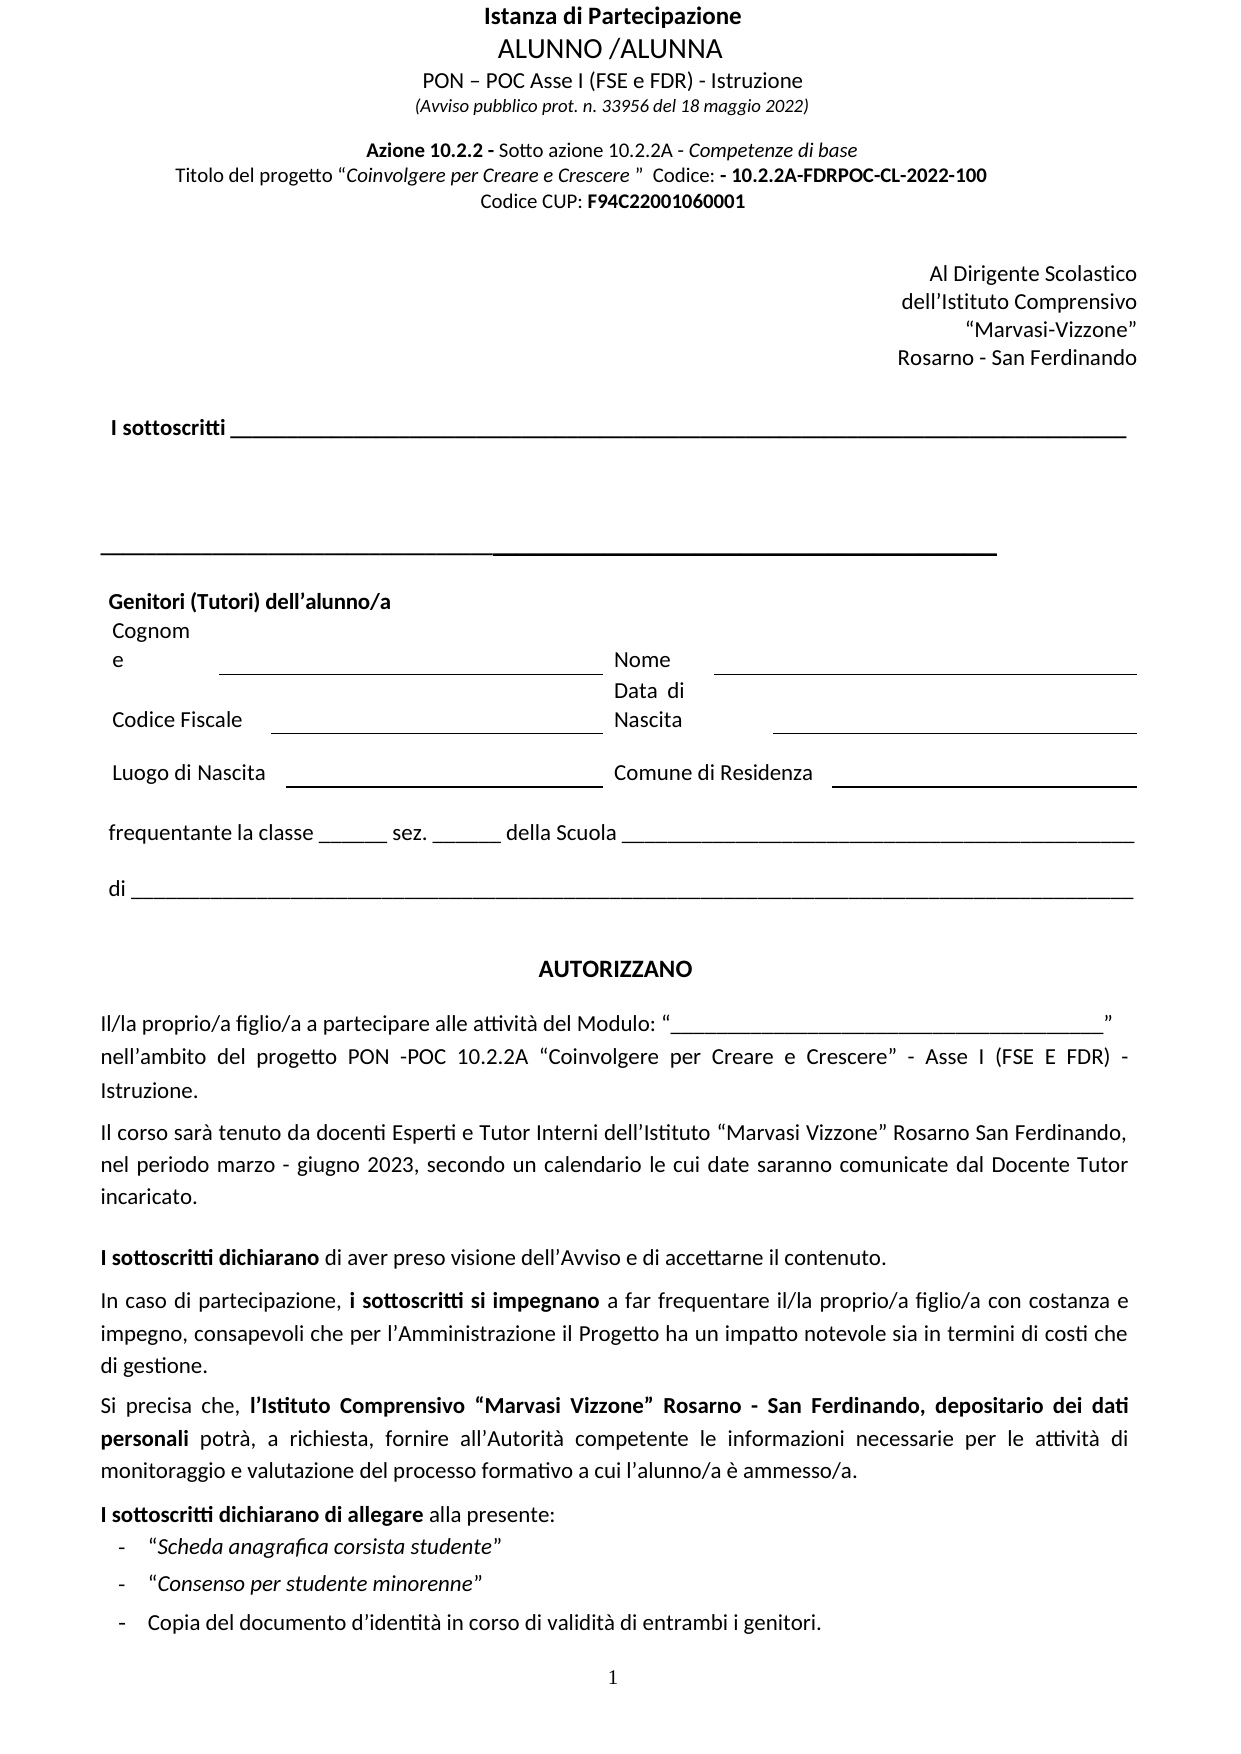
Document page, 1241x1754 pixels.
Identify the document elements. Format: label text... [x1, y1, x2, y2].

table_cell [286, 734, 603, 786]
text Al Dirigente Scolastico [89, 258, 1137, 287]
text PON – POC Asse I (FSE e FDR) - Istruzione [89, 66, 1137, 94]
text dell’Istituto Comprensivo [224, 287, 1137, 315]
list “Consenso per studente minorenne” [44, 1569, 1181, 1597]
text Il/la proprio/a figlio/a a partecipare alle attività del Modulo: “______________________________________” [100, 1009, 1130, 1037]
table_cell Codice Fiscale [101, 674, 271, 733]
text Titolo del progetto “Coinvolgere per Creare e Crescere ” Codice: - 10.2.2A-FDRPOC-CL-2022-100 [29, 163, 1137, 188]
text I sottoscritti dichiarano di aver preso visione dell’Avviso e di accettarne il contenuto. [100, 1243, 1130, 1271]
table_header [219, 615, 603, 673]
text Codice CUP: F94C22001060001 [89, 188, 1137, 213]
table_header Cognome [101, 615, 219, 673]
table_cell Luogo di Nascita [101, 733, 286, 786]
text AUTORIZZANO [100, 953, 1130, 984]
text Il corso sarà tenuto da docenti Esperti e Tutor Interni dell’Istituto “Marvasi Vizzone” Rosarno San Ferdinando, nel periodo marzo - giugno 2023, secondo un calendario le cui date saranno comunicate dal Docente Tutor incaricato. [100, 1118, 1130, 1210]
text I sottoscritti dichiarano di allegare alla presente: [100, 1500, 1130, 1528]
text Si precisa che, l’Istituto Comprensivo “Marvasi Vizzone” Rosarno - San Ferdinando, depositario dei dati personali potrà, a richiesta, fornire all’Autorità competente le informazioni necessarie per le attività di monitoraggio e valutazione del processo formativo a cui l’alunno/a è ammesso/a. [100, 1392, 1130, 1484]
text Rosarno - San Ferdinando [224, 343, 1137, 371]
text frequentante la classe ______ sez. ______ della Scuola _____________________________________________ [100, 818, 1137, 846]
table_cell [271, 675, 603, 733]
text In caso di partecipazione, i sottoscritti si impegnano a far frequentare il/la proprio/a figlio/a con costanza e impegno, consapevoli che per l’Amministrazione il Progetto ha un impatto notevole sia in termini di costi che di gestione. [100, 1287, 1130, 1379]
text ________________________________________________________________________________ [100, 485, 1130, 558]
text (Avviso pubblico prot. n. 33956 del 18 maggio 2022) [89, 94, 1137, 117]
list “Scheda anagrafica corsista studente” [44, 1532, 1181, 1560]
table_cell Comune di Residenza [603, 733, 832, 786]
table_header [714, 615, 1137, 673]
text di ________________________________________________________________________________________ [100, 874, 1137, 902]
table_cell [773, 675, 1137, 733]
text “Marvasi-Vizzone” [224, 315, 1137, 343]
table_header Nome [603, 615, 714, 673]
table_cell Data di Nascita [603, 674, 773, 733]
text Azione 10.2.2 - Sotto azione 10.2.2A - Competenze di base [44, 137, 1181, 163]
text Genitori (Tutori) dell’alunno/a [89, 585, 1130, 615]
text nell’ambito del progetto PON -POC 10.2.2A “Coinvolgere per Creare e Crescere” - Asse I (FSE E FDR) - Istruzione. [100, 1042, 1130, 1104]
table_cell [832, 734, 1137, 786]
text I sottoscritti ________________________________________________________________________________ [100, 412, 1130, 441]
text ALUNNO /ALUNNA [89, 31, 1137, 66]
list Copia del documento d’identità in corso di validità di entrambi i genitori. [44, 1606, 1181, 1637]
text Istanza di Partecipazione [89, 0, 1137, 31]
